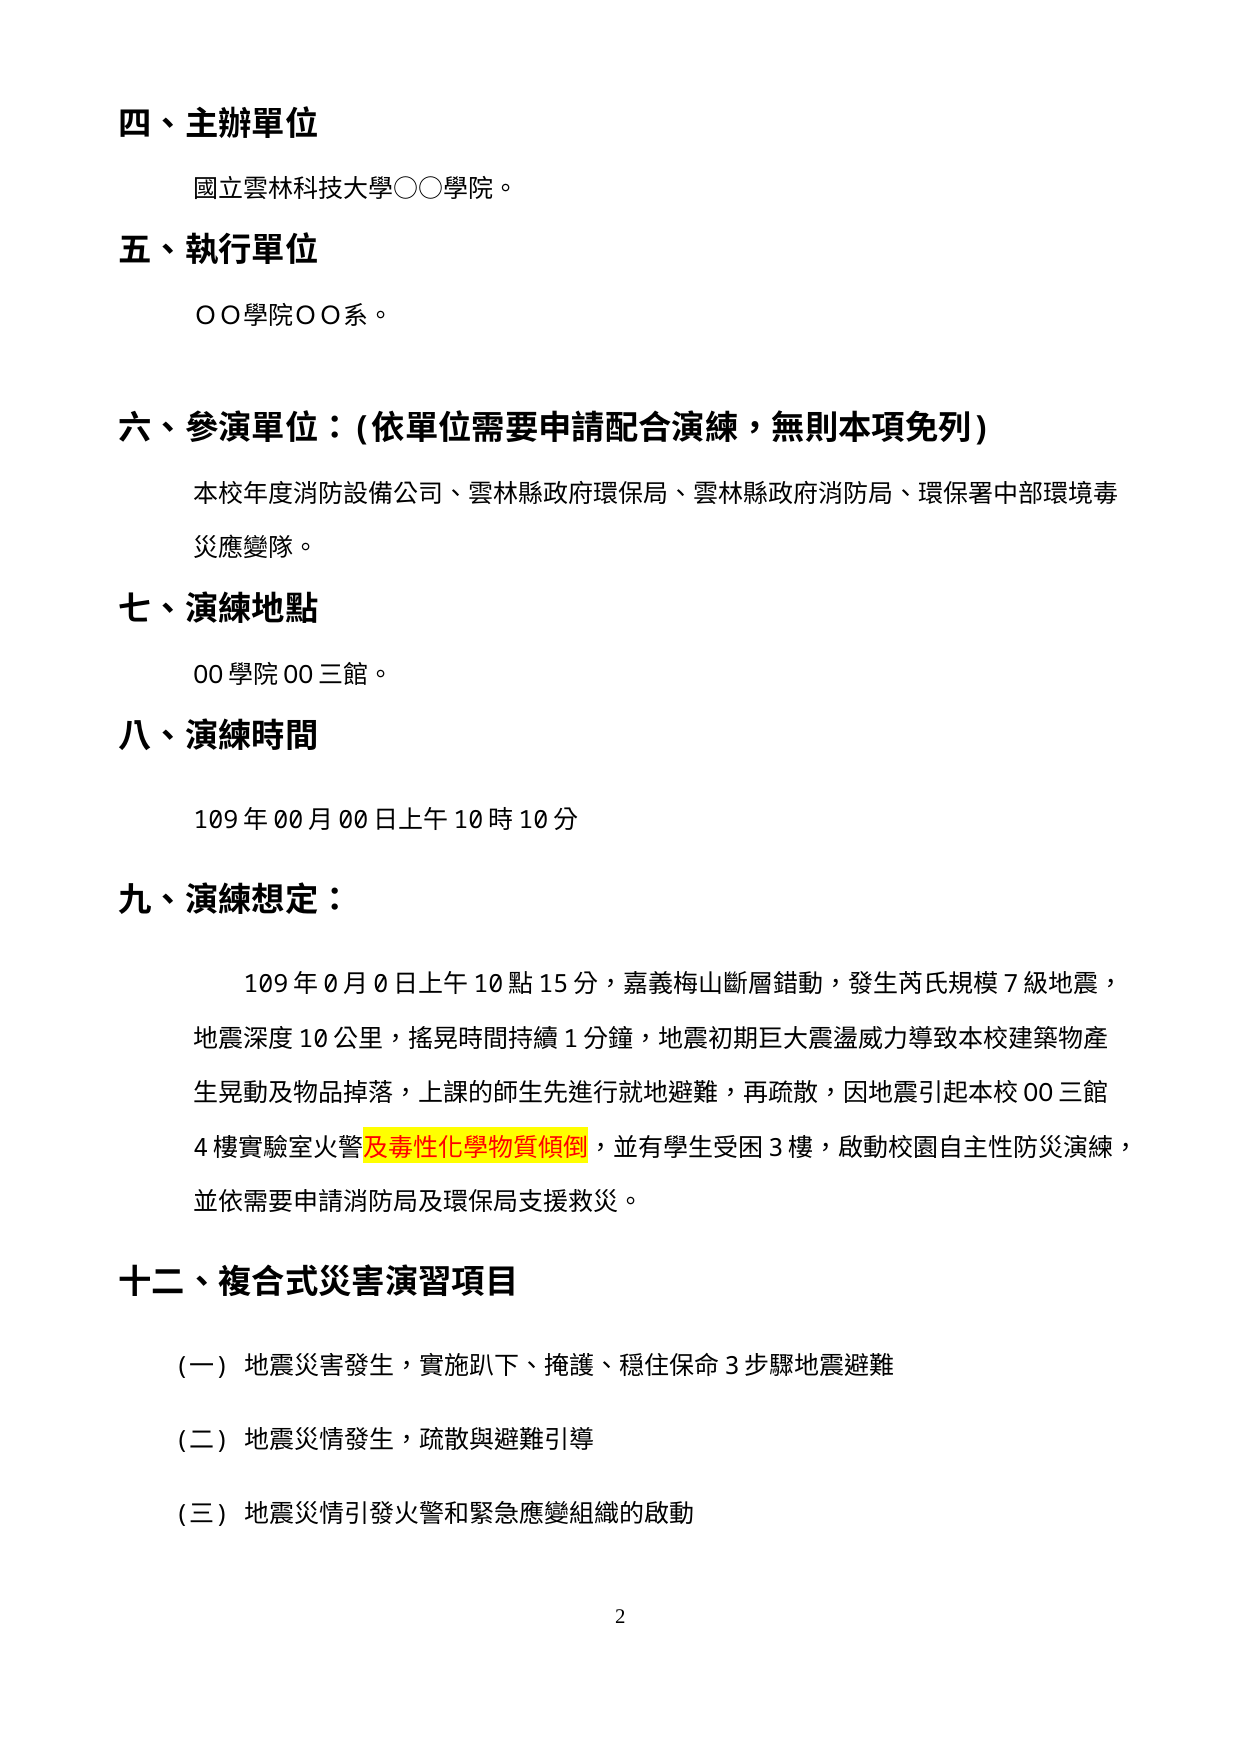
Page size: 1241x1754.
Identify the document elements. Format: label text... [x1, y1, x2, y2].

text 九、演練想定： [118, 873, 1122, 921]
text 四、主辦單位 [118, 96, 1122, 144]
text 六、參演單位：(依單位需要申請配合演練，無則本項免列) [118, 401, 1122, 449]
text 109年0月0日上午10點15分，嘉義梅山斷層錯動，發生芮氏規模7級地震，地震深度10公里，搖晃時間持續1分鐘，地震初期巨大震盪威力導致本校建築物產生晃動及物品掉落，上課的師生先進行就地避難，再疏散，因地震引起本校OO三館4樓實驗室火警及毒性化學物質傾倒，並有學生受困3樓，啟動校園自主性防災演練，並依需要申請消防局及環保局支援救災。 [193, 964, 1122, 1218]
text 本校年度消防設備公司、雲林縣政府環保局、雲林縣政府消防局、環保署中部環境毒災應變隊。 [193, 473, 1122, 564]
text 國立雲林科技大學○○學院。 [193, 168, 1122, 205]
text 109年00月00日上午10時10分 [131, 800, 1122, 836]
text 五、執行單位 [118, 223, 1122, 271]
text 七、演練地點 [118, 582, 1122, 630]
text 十二、複合式災害演習項目 [118, 1254, 1122, 1303]
text OO學院OO三館。 [193, 654, 1122, 691]
text (三) 地震災情引發火警和緊急應變組織的啟動 [174, 1493, 1122, 1529]
text (一) 地震災害發生，實施趴下、掩護、穏住保命3步驟地震避難 [174, 1346, 1122, 1382]
text (二) 地震災情發生，疏散與避難引導 [174, 1419, 1122, 1456]
text 八、演練時間 [118, 709, 1122, 757]
text ＯＯ學院ＯＯ系。 [193, 295, 1122, 331]
